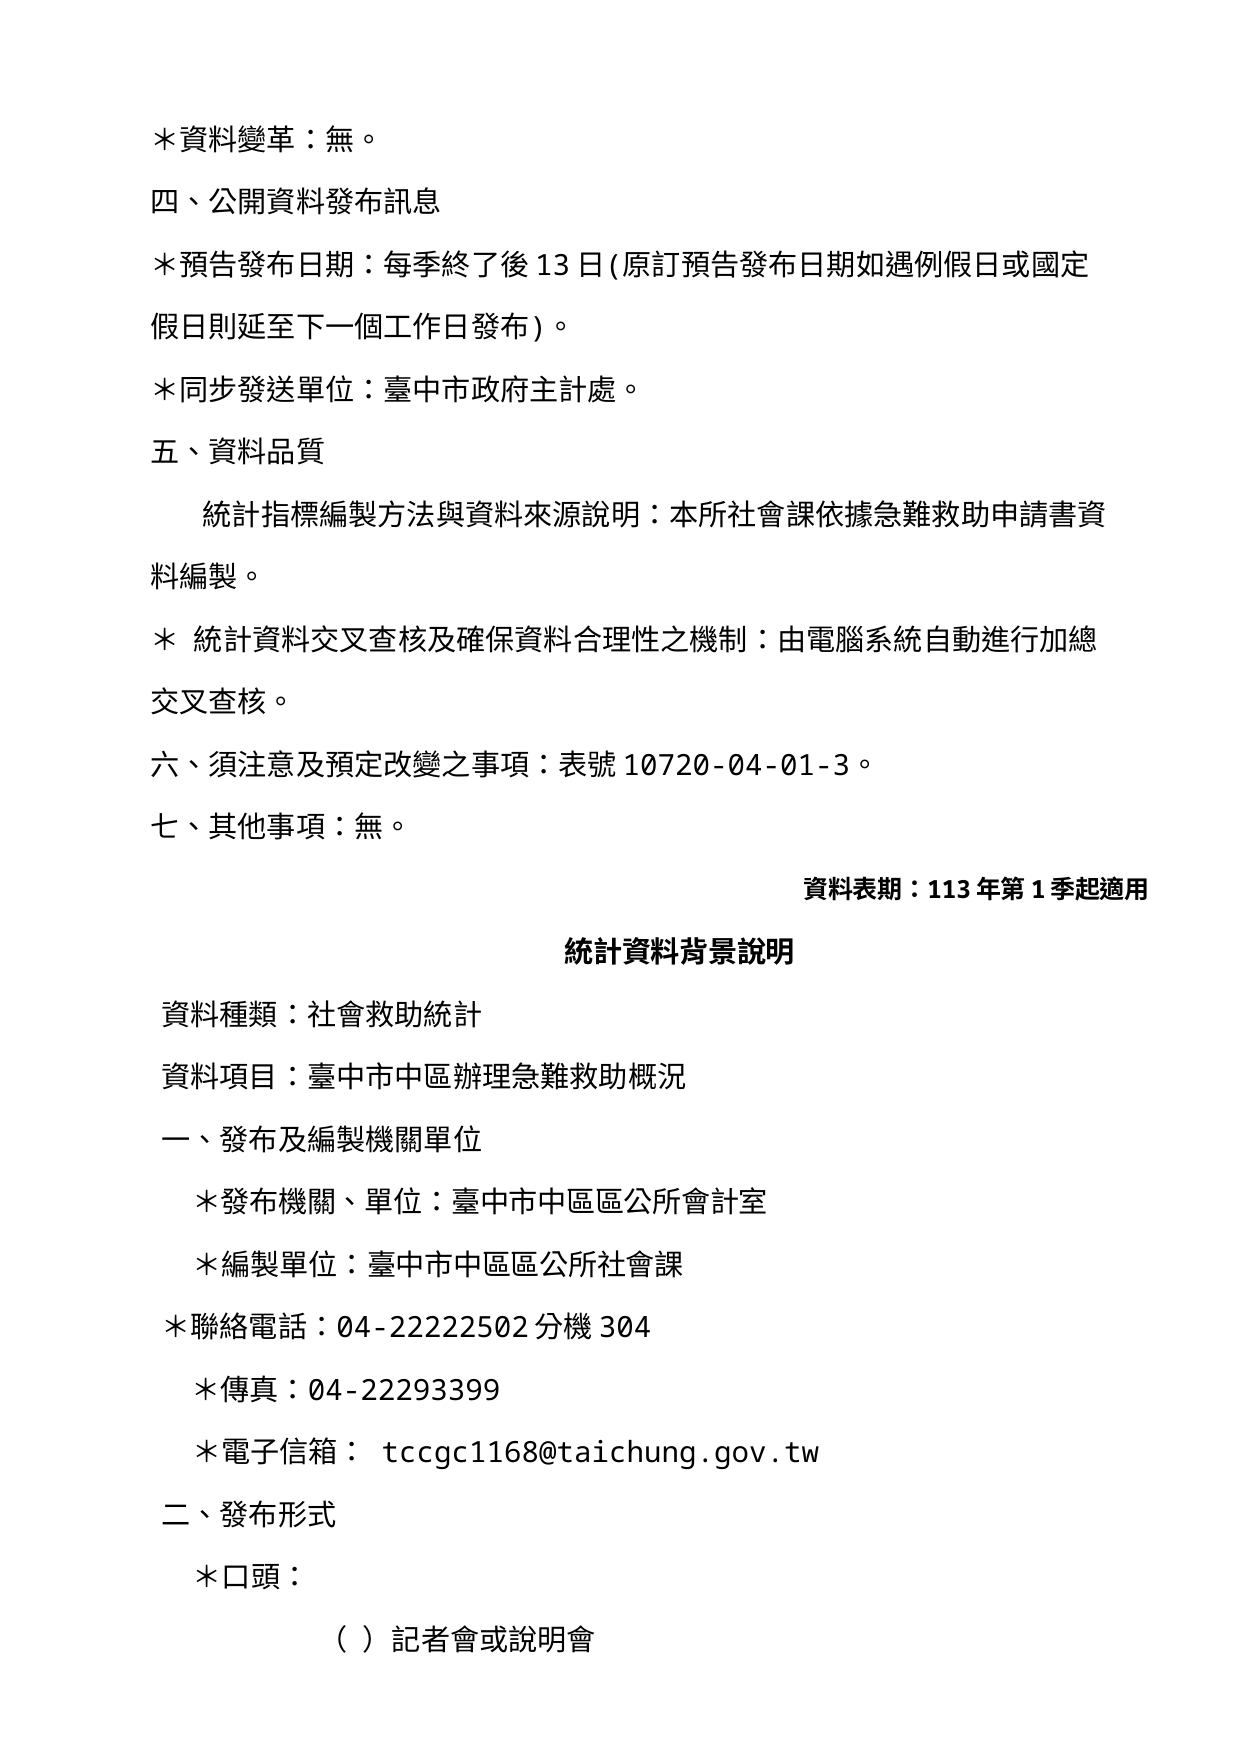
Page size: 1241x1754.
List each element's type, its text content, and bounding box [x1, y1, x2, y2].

text 五、資料品質 [150, 408, 1107, 471]
text ＊同步發送單位：臺中市政府主計處。 [150, 346, 1107, 408]
text ＊預告發布日期：每季終了後13日(原訂預告發布日期如遇例假日或國定假日則延至下一個工作日發布)。 [150, 221, 1107, 346]
text 六、須注意及預定改變之事項：表號10720-04-01-3。 [150, 721, 1107, 783]
text 統計指標編製方法與資料來源說明：本所社會課依據急難救助申請書資料編製。 [150, 471, 1107, 596]
text 四、公開資料發布訊息 [150, 158, 1107, 221]
text ＊資料變革：無。 [150, 96, 1107, 158]
text ＊ 統計資料交叉查核及確保資料合理性之機制：由電腦系統自動進行加總交叉查核。 [150, 596, 1107, 721]
table_header 資料表期：113年第1季起適用 統計資料背景說明 資料種類：社會救助統計 資料項目：臺中市中區辦理急難救助概況 一、發布及編製機關單位 ＊發布機關、單位：臺中市中區區公所會計室 ＊編製單位：臺中市中區區公所社會課 ＊聯絡電話：04-22222502分機304 ＊傳真：04-22293399 ＊電子信箱： tccgc1168@taichung.gov.tw 二、發布形式 口頭： （ ）記者會或說明會 書面： （ ）新聞稿 （V）報表 （ ）書刊，刊名： ＊電子媒體： （V）線上書刊及資料庫，網址： https://govstat.taichung.gov.tw/TCSTAT/Page/kcg01_2.aspx?Mid1=387510000A （ ）磁片 （ ）光碟片 （ ）其他 三、資料範圍、週期及時效 ＊統計地區範圍及對象：本區依社會救助法中有關第4章急難救助，因生活突然發生困難或身體遭受嚴重傷病及其他意外變故給與緊急救助者，均為統計對象。 ＊統計標準時間：第1季以1至3月、第2季以4至6月、第3季以7至9月、第4季以10至12月之事實為準。 ＊統計項目定義： (一)救助人次：係指領取急難救助金之人次。 (二)死亡無力殮葬者：係指社會救助法第21條第1款，戶內人口死亡無力殮葬者。 (三)遭受意外傷害或罹患重病致生活陷於困境者：係指社會救助法第21條第2款，戶內人口遭受意外傷害或罹患重病致生活陷於困境者。 (四)負家庭主要生計責任且無法工作致生活陷於困境者：係指社會救助法第21條第3款，負家庭主要生計責任者，失業、失蹤、應徵集召集入營服兵役或替代役現役、入獄服刑、因案羈押、依法拘禁或其他原因，無法工作致生活陷於困境。 (五)財產或存款未能及時運用致生活陷於困境者：係指社會救助法第21條第4款，財產或存款帳戶因遭強制執行、凍結或其他原因未能及時運用，致生活陷於困境。 (六)其他遭遇重大變故者：係指社會救助法第21條第5款，其他因遭遇重大變故，致生活陷於困境，經市府社會局及本所訪視評估，認定確有救助需要者。 (七)川資突然發生困難者：係指社會救助法第22條，流落外地，缺乏車資返鄉者，市府社會局得依其申請酌予救助。 (八)無遺屬與遺產葬埋者：係指社會救助法第24條，死亡而無遺屬與遺產者，應由本所辦理葬埋。 ＊統計單位：人次、元。 ＊統計分類： (一)縱項目：依「民眾及其急難救助類別」、「榮民」及「民眾、榮民具原住民身分救助人次」分。 (二)橫項目：依「救助人次」及「救助金額」分。 ＊發布週期：季。 ＊時效：13日。 ＊資料變革：無。 四、公開資料發布訊息 ＊預告發布日期：每季終了13日。(原訂預告發布日期如遇例假日或國定假日則延至下一個工作日發布) ＊同步發送單位：臺中市政府主計處。 五、資料品質 ＊統計指標編製方法與資料來源說明：本所社會課依據臺中市急難救助申請書資料編製。 ＊統計資料交叉查核及確保資料合理性之機制：由電腦系統自動進行加總交叉查核。 六、須注意及預定改變之事項：表號10720-04-01-3。 七、其他事項：無。 [150, 846, 1209, 1658]
text 七、其他事項：無。 [150, 783, 1107, 846]
